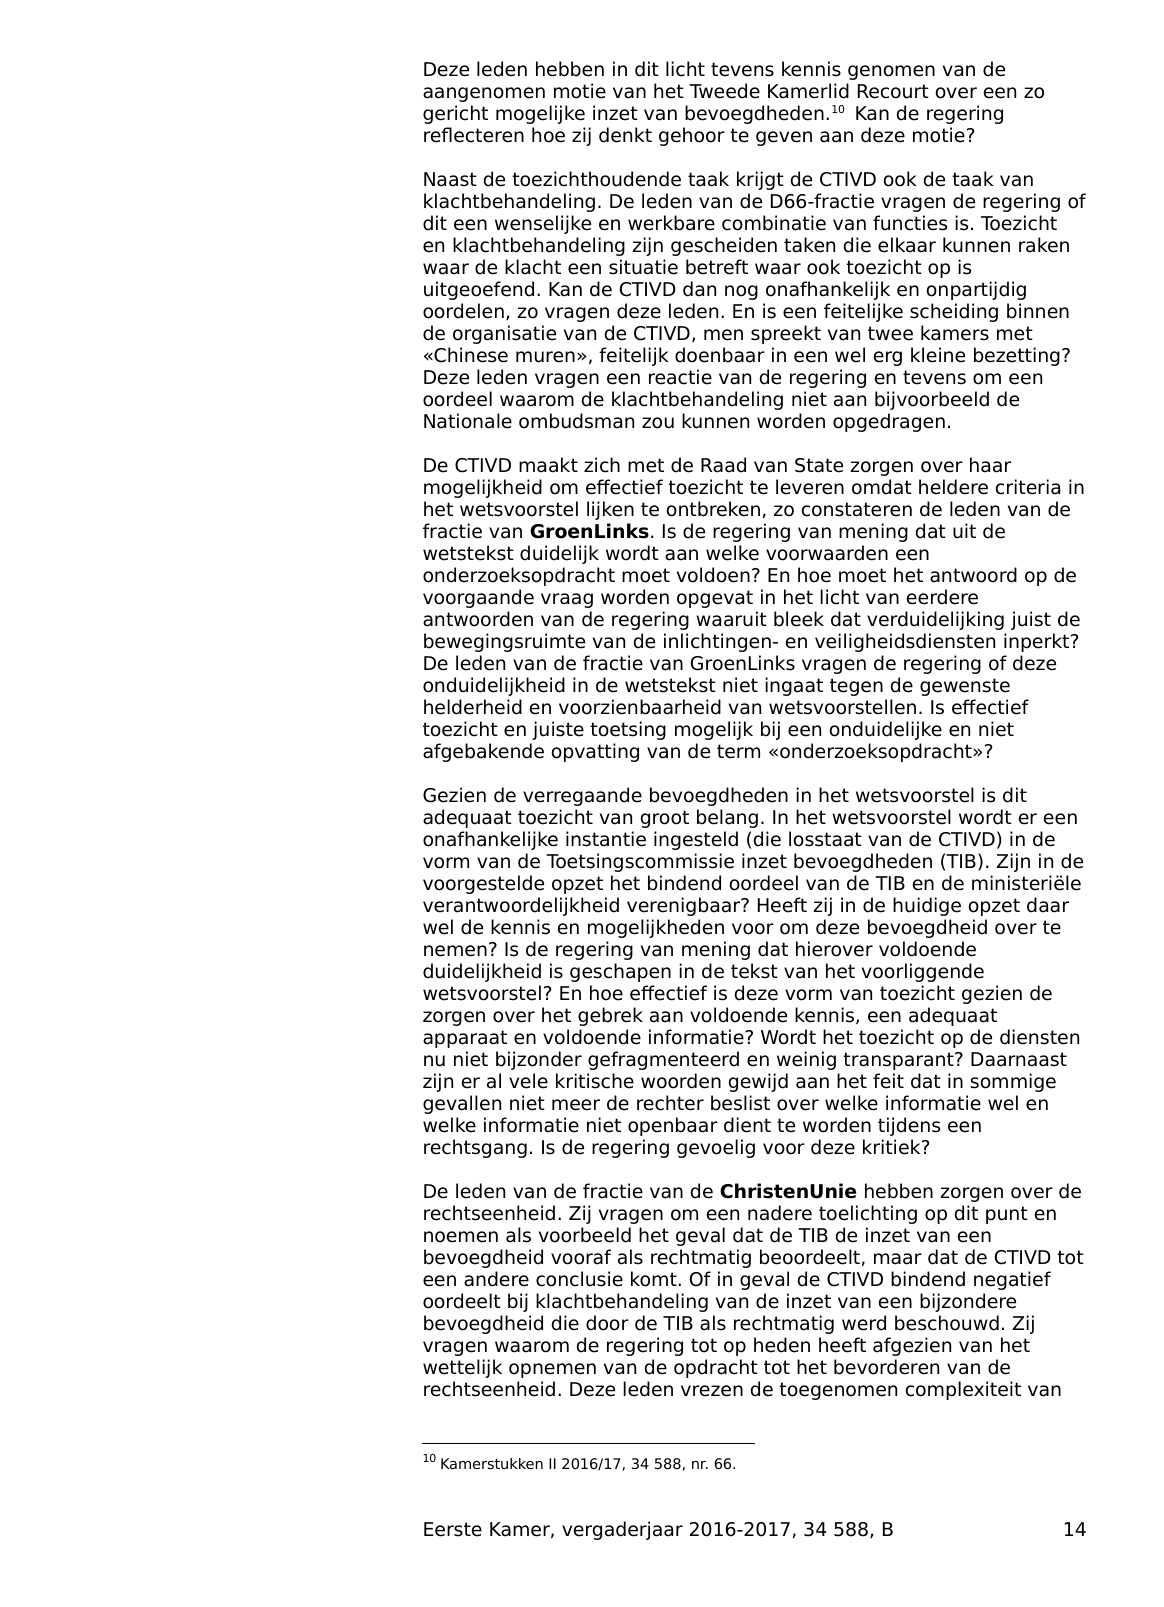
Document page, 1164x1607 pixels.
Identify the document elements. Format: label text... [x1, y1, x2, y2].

text De leden van de fractie van de ChristenUnie hebben zorgen over de rechtseenheid. Zij vragen om een nadere toelichting op dit punt en noemen als voorbeeld het geval dat de TIB de inzet van een bevoegdheid vooraf als rechtmatig beoordeelt, maar dat de CTIVD tot een andere conclusie komt. Of in geval de CTIVD bindend negatief oordeelt bij klachtbehandeling van de inzet van een bijzondere bevoegdheid die door de TIB als rechtmatig werd beschouwd. Zij vragen waarom de regering tot op heden heeft afgezien van het wettelijk opnemen van de opdracht tot het bevorderen van de rechtseenheid. Deze leden vrezen de toegenomen complexiteit van [422, 1181, 1087, 1401]
text De CTIVD maakt zich met de Raad van State zorgen over haar mogelijkheid om effectief toezicht te leveren omdat heldere criteria in het wetsvoorstel lijken te ontbreken, zo constateren de leden van de fractie van GroenLinks. Is de regering van mening dat uit de wetstekst duidelijk wordt aan welke voorwaarden een onderzoeksopdracht moet voldoen? En hoe moet het antwoord op de voorgaande vraag worden opgevat in het licht van eerdere antwoorden van de regering waaruit bleek dat verduidelijking juist de bewegingsruimte van de inlichtingen- en veiligheidsdiensten inperkt? De leden van de fractie van GroenLinks vragen de regering of deze onduidelijkheid in de wetstekst niet ingaat tegen de gewenste helderheid en voorzienbaarheid van wetsvoorstellen. Is effectief toezicht en juiste toetsing mogelijk bij een onduidelijke en niet afgebakende opvatting van de term «onderzoeksopdracht»? [422, 455, 1087, 763]
text Kamerstukken II 2016/17, 34 588, nr. 66. [422, 1452, 1087, 1474]
text Gezien de verregaande bevoegdheden in het wetsvoorstel is dit adequaat toezicht van groot belang. In het wetsvoorstel wordt er een onafhankelijke instantie ingesteld (die losstaat van de CTIVD) in de vorm van de Toetsingscommissie inzet bevoegdheden (TIB). Zijn in de voorgestelde opzet het bindend oordeel van de TIB en de ministeriële verantwoordelijkheid verenigbaar? Heeft zij in de huidige opzet daar wel de kennis en mogelijkheden voor om deze bevoegdheid over te nemen? Is de regering van mening dat hierover voldoende duidelijkheid is geschapen in de tekst van het voorliggende wetsvoorstel? En hoe effectief is deze vorm van toezicht gezien de zorgen over het gebrek aan voldoende kennis, een adequaat apparaat en voldoende informatie? Wordt het toezicht op de diensten nu niet bijzonder gefragmenteerd en weinig transparant? Daarnaast zijn er al vele kritische woorden gewijd aan het feit dat in sommige gevallen niet meer de rechter beslist over welke informatie wel en welke informatie niet openbaar dient te worden tijdens een rechtsgang. Is de regering gevoelig voor deze kritiek? [422, 785, 1087, 1159]
text Deze leden hebben in dit licht tevens kennis genomen van de aangenomen motie van het Tweede Kamerlid Recourt over een zo gericht mogelijke inzet van bevoegdheden. Kan de regering reflecteren hoe zij denkt gehoor te geven aan deze motie? [422, 59, 1087, 147]
text Naast de toezichthoudende taak krijgt de CTIVD ook de taak van klachtbehandeling. De leden van de D66-fractie vragen de regering of dit een wenselijke en werkbare combinatie van functies is. Toezicht en klachtbehandeling zijn gescheiden taken die elkaar kunnen raken waar de klacht een situatie betreft waar ook toezicht op is uitgeoefend. Kan de CTIVD dan nog onafhankelijk en onpartijdig oordelen, zo vragen deze leden. En is een feitelijke scheiding binnen de organisatie van de CTIVD, men spreekt van twee kamers met «Chinese muren», feitelijk doenbaar in een wel erg kleine bezetting? Deze leden vragen een reactie van de regering en tevens om een oordeel waarom de klachtbehandeling niet aan bijvoorbeeld de Nationale ombudsman zou kunnen worden opgedragen. [422, 169, 1087, 433]
